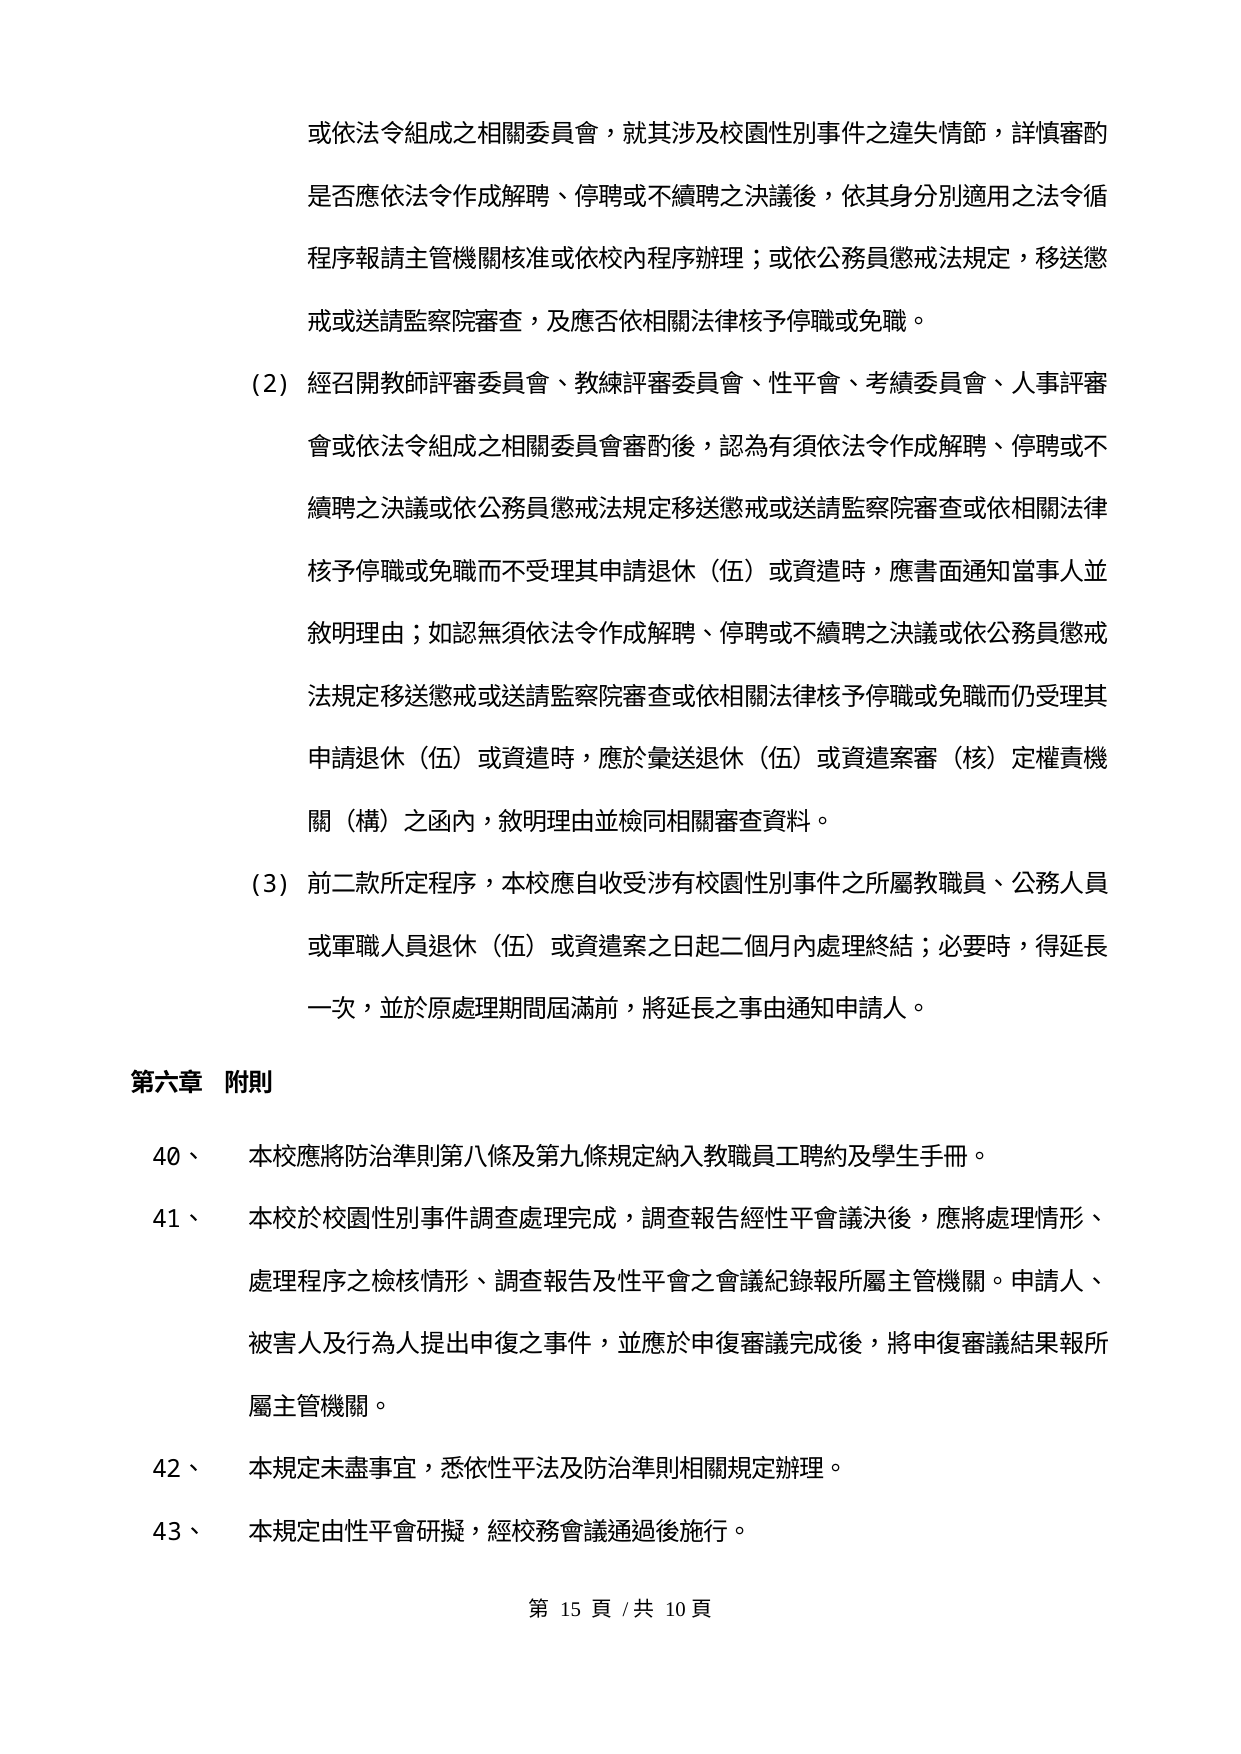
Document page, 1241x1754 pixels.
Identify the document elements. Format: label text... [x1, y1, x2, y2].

list 本規定未盡事宜，悉依性平法及防治準則相關規定辦理。 [152, 1425, 1110, 1488]
list 本校於校園性別事件調查處理完成，調查報告經性平會議決後，應將處理情形、處理程序之檢核情形、調查報告及性平會之會議紀錄報所屬主管機關。申請人、被害人及行為人提出申復之事件，並應於申復審議完成後，將申復審議結果報所屬主管機關。 [152, 1175, 1110, 1425]
list 本規定由性平會研擬，經校務會議通過後施行。 [152, 1488, 1110, 1550]
list 前二款所定程序，本校應自收受涉有校園性別事件之所屬教職員、公務人員或軍職人員退休（伍）或資遣案之日起二個月內處理終結；必要時，得延長一次，並於原處理期間屆滿前，將延長之事由通知申請人。 [248, 840, 1110, 1028]
list 或依法令組成之相關委員會，就其涉及校園性別事件之違失情節，詳慎審酌是否應依法令作成解聘、停聘或不續聘之決議後，依其身分別適用之法令循程序報請主管機關核准或依校內程序辦理；或依公務員懲戒法規定，移送懲戒或送請監察院審查，及應否依相關法律核予停職或免職。 [248, 90, 1110, 340]
list 本校應將防治準則第八條及第九條規定納入教職員工聘約及學生手冊。 [152, 1113, 1110, 1175]
text 第六章 附則 [130, 1039, 1110, 1102]
list 經召開教師評審委員會、教練評審委員會、性平會、考績委員會、人事評審會或依法令組成之相關委員會審酌後，認為有須依法令作成解聘、停聘或不續聘之決議或依公務員懲戒法規定移送懲戒或送請監察院審查或依相關法律核予停職或免職而不受理其申請退休（伍）或資遣時，應書面通知當事人並敘明理由；如認無須依法令作成解聘、停聘或不續聘之決議或依公務員懲戒法規定移送懲戒或送請監察院審查或依相關法律核予停職或免職而仍受理其申請退休（伍）或資遣時，應於彙送退休（伍）或資遣案審（核）定權責機關（構）之函內，敘明理由並檢同相關審查資料。 [248, 340, 1110, 840]
